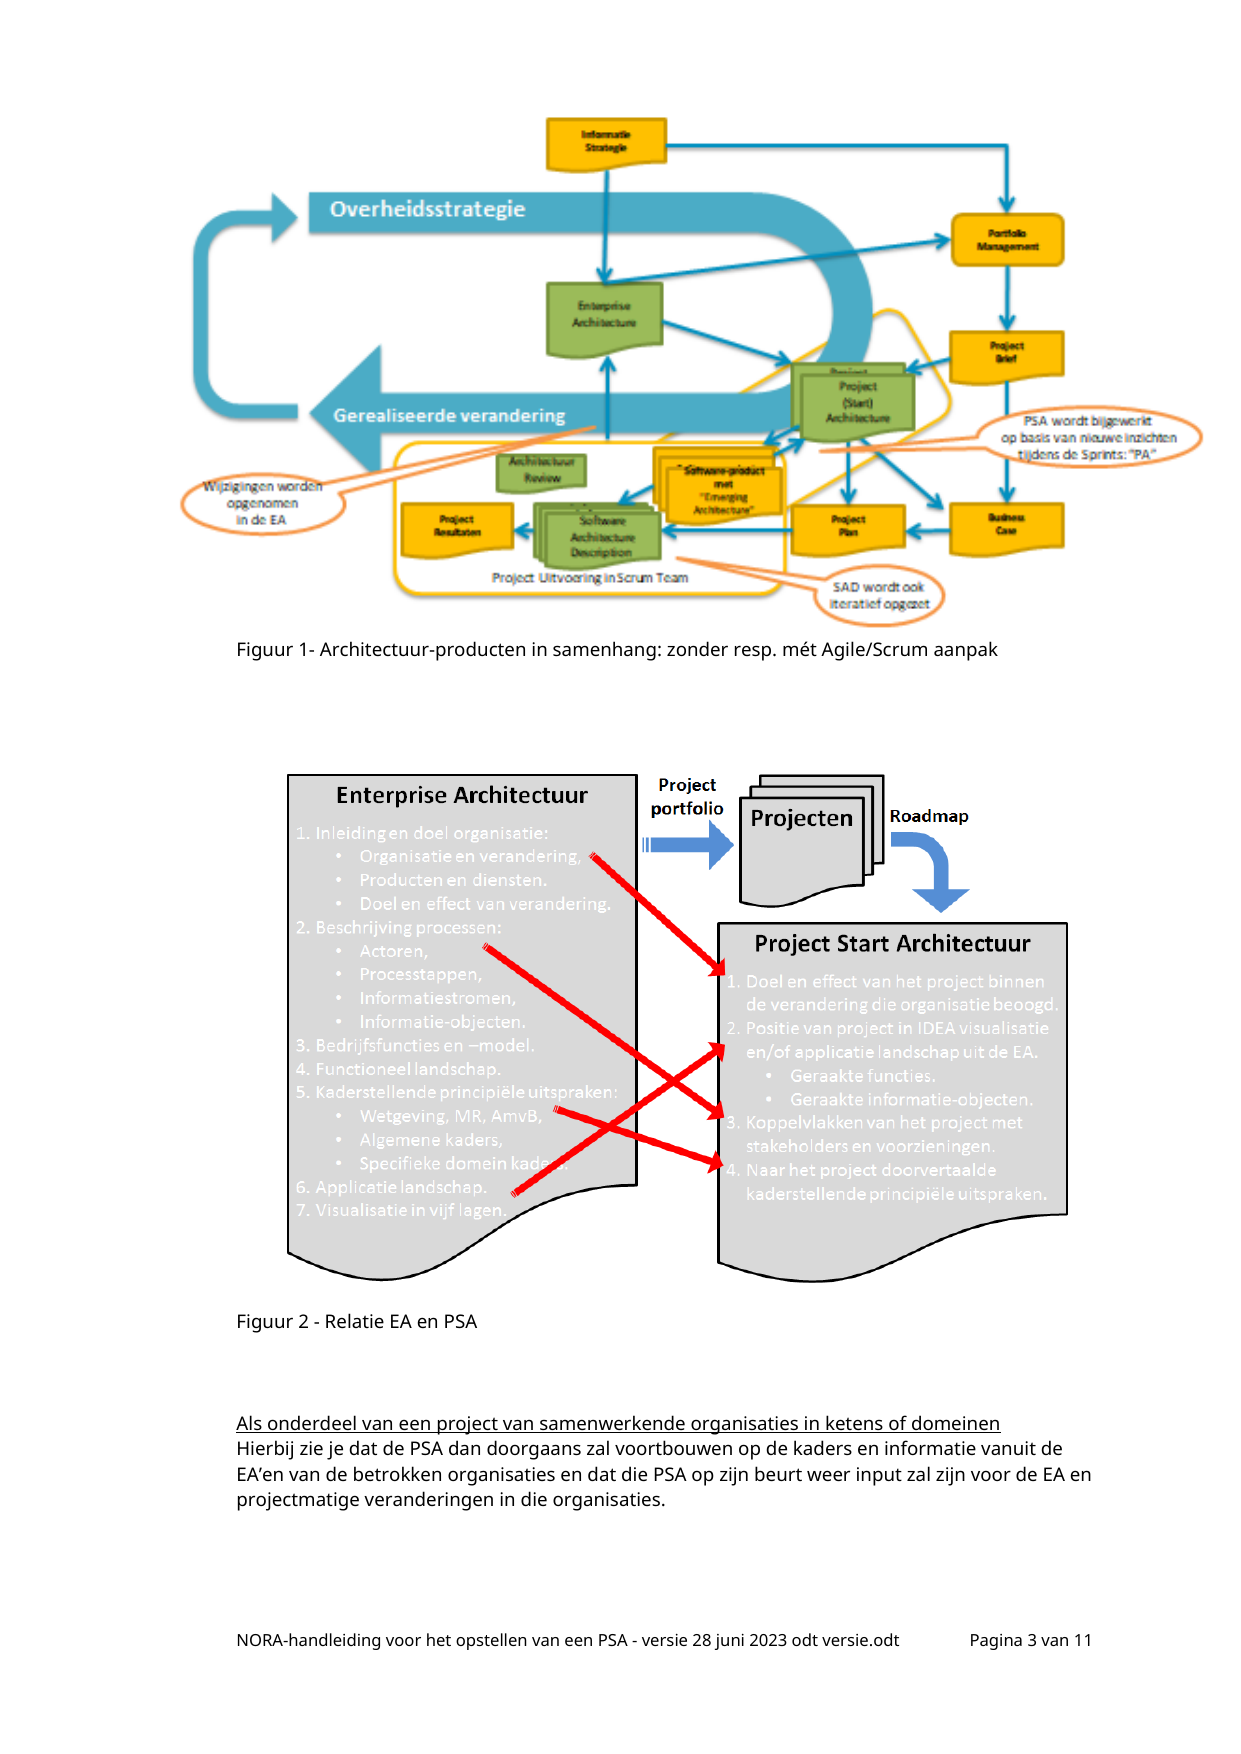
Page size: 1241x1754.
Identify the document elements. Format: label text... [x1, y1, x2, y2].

picture [177, 103, 1207, 637]
text Hierbij zie je dat de PSA dan doorgaans zal voortbouwen op de kaders en informatie vanuit de EA’en van de betrokken organisaties en dat die PSA op zijn beurt weer input zal zijn voor de EA en projectmatige veranderingen in die organisaties. [236, 1436, 1093, 1538]
picture [283, 765, 1070, 1283]
text Figuur 2 - Relatie EA en PSA [236, 1308, 1093, 1333]
text Als onderdeel van een project van samenwerkende organisaties in ketens of domeinen [236, 1410, 1093, 1436]
text Figuur 1- Architectuur-producten in samenhang: zonder resp. mét Agile/Scrum aanpak [236, 637, 1093, 662]
